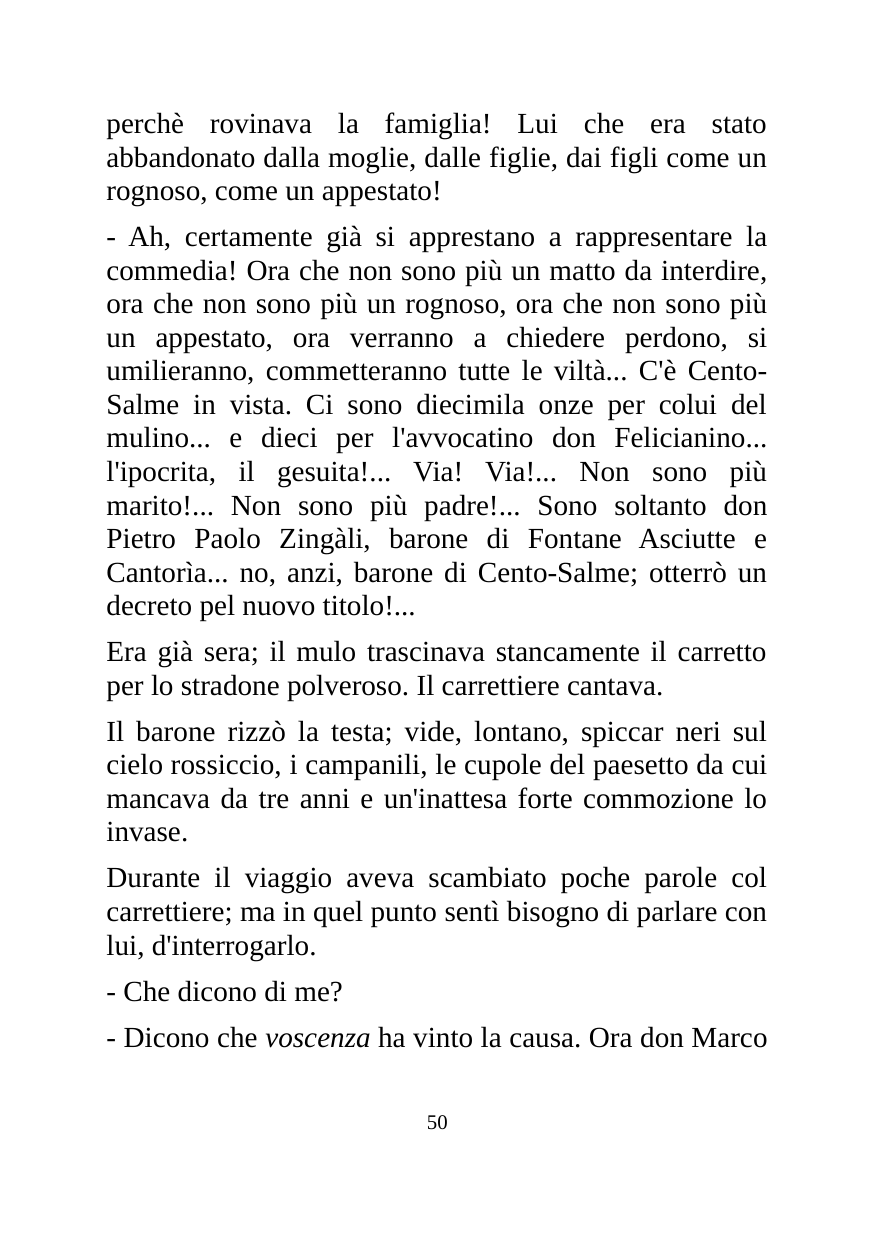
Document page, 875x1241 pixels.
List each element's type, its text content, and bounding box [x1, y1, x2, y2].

text perchè rovinava la famiglia! Lui che era stato abbandonato dalla moglie, dalle figlie, dai figli come un rognoso, come un appestato! [106, 106, 768, 207]
text Il barone rizzò la testa; vide, lontano, spiccar neri sul cielo rossiccio, i campanili, le cupole del paesetto da cui mancava da tre anni e un'inattesa forte commozione lo invase. [106, 714, 768, 848]
text - Che dicono di me? [106, 974, 768, 1007]
text Era già sera; il mulo trascinava stancamente il carretto per lo stradone polveroso. Il carrettiere cantava. [106, 634, 768, 701]
text Durante il viaggio aveva scambiato poche parole col carrettiere; ma in quel punto sentì bisogno di parlare con lui, d'interrogarlo. [106, 861, 768, 961]
text - Ah, certamente già si apprestano a rappresentare la commedia! Ora che non sono più un matto da interdire, ora che non sono più un rognoso, ora che non sono più un appestato, ora verranno a chiedere perdono, si umilieranno, commetteranno tutte le viltà... C'è Cento-Salme in vista. Ci sono diecimila onze per colui del mulino... e dieci per l'avvocatino don Felicianino... l'ipocrita, il gesuita!... Via! Via!... Non sono più marito!... Non sono più padre!... Sono soltanto don Pietro Paolo Zingàli, barone di Fontane Asciutte e Cantorìa... no, anzi, barone di Cento-Salme; otterrò un decreto pel nuovo titolo!... [106, 219, 768, 622]
text - Dicono che voscenza ha vinto la causa. Ora don Marco [106, 1020, 768, 1053]
